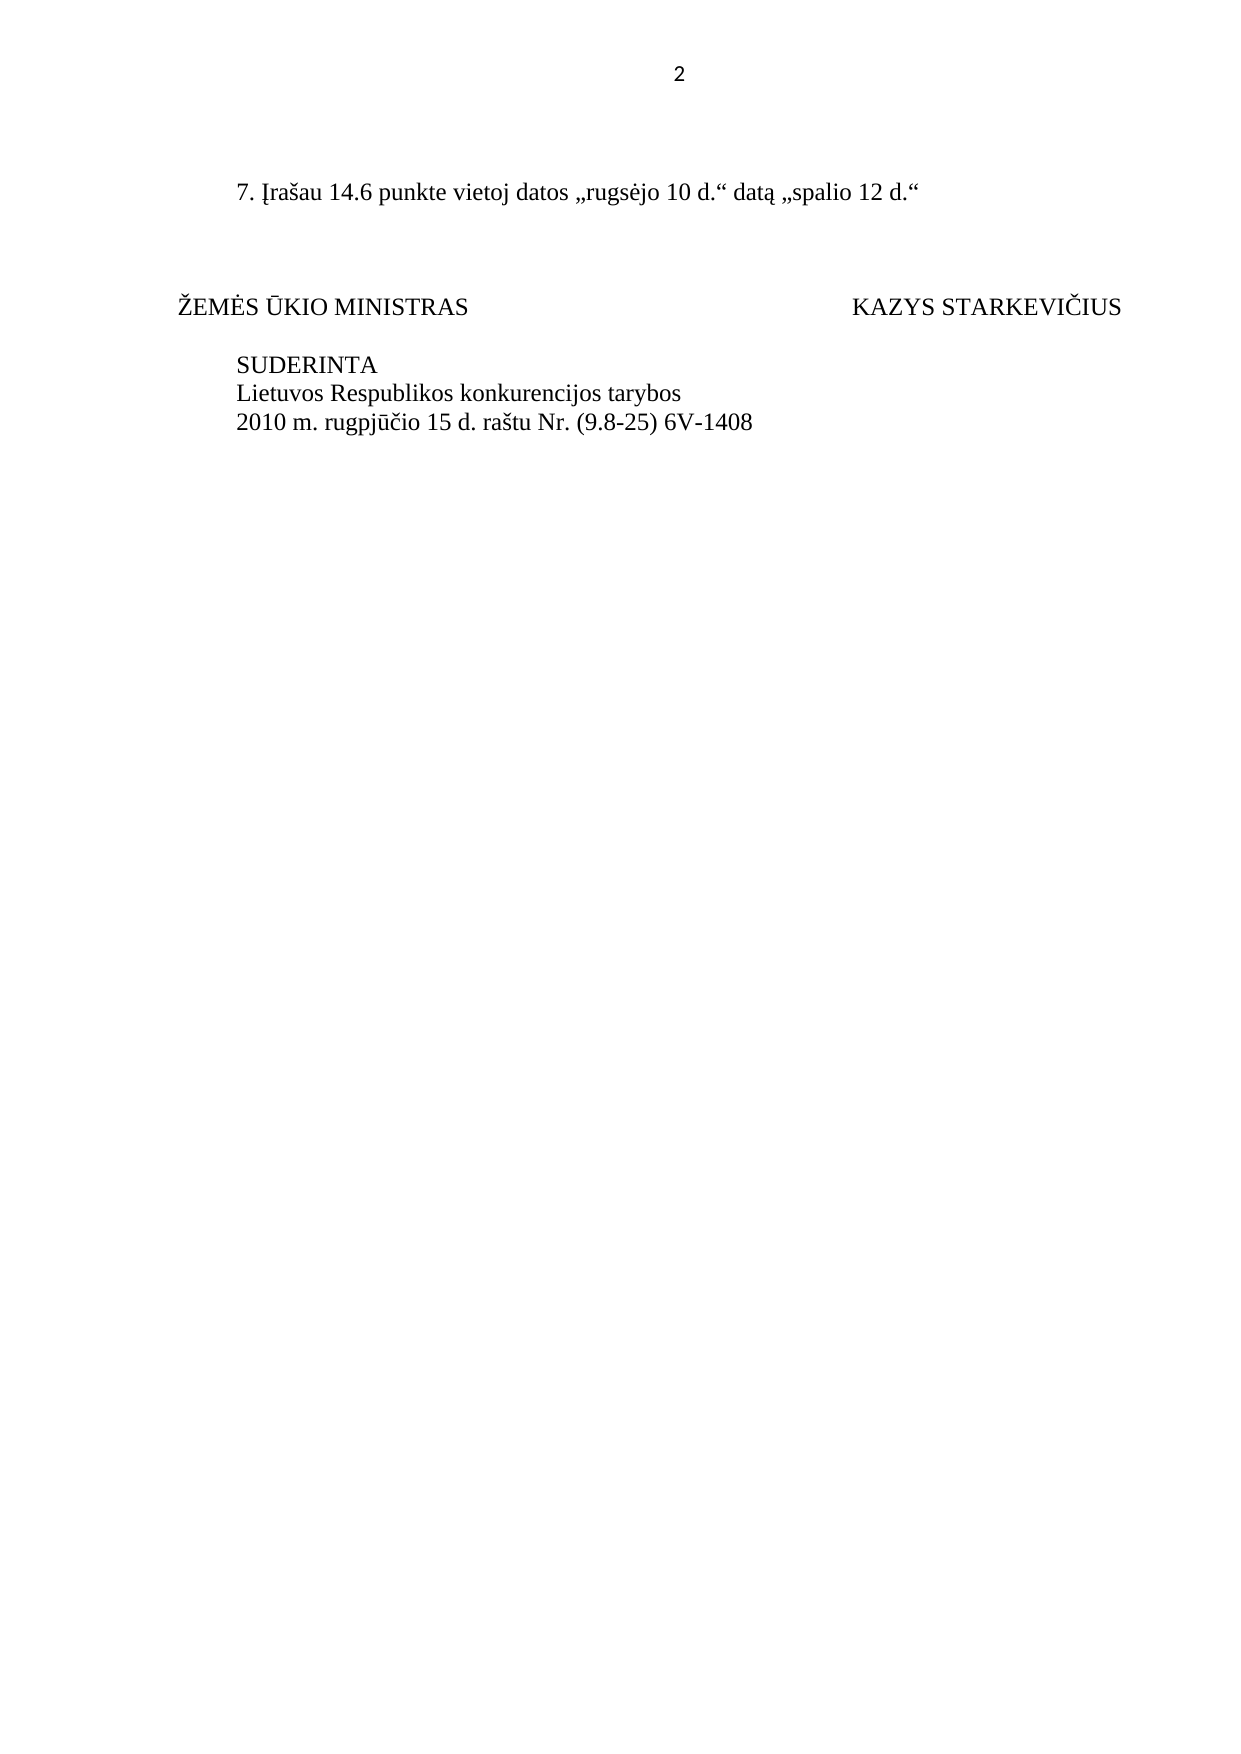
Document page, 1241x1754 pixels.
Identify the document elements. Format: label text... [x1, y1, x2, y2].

text Lietuvos Respublikos konkurencijos tarybos [177, 378, 1181, 407]
text SUDERINTA [177, 350, 1181, 378]
text 7. Įrašau 14.6 punkte vietoj datos „rugsėjo 10 d.“ datą „spalio 12 d.“ [177, 177, 1181, 206]
text 2010 m. rugpjūčio 15 d. raštu Nr. (9.8-25) 6V-1408 [177, 407, 1181, 436]
text Žemės ūkio ministras Kazys Starkevičius [177, 292, 1181, 321]
